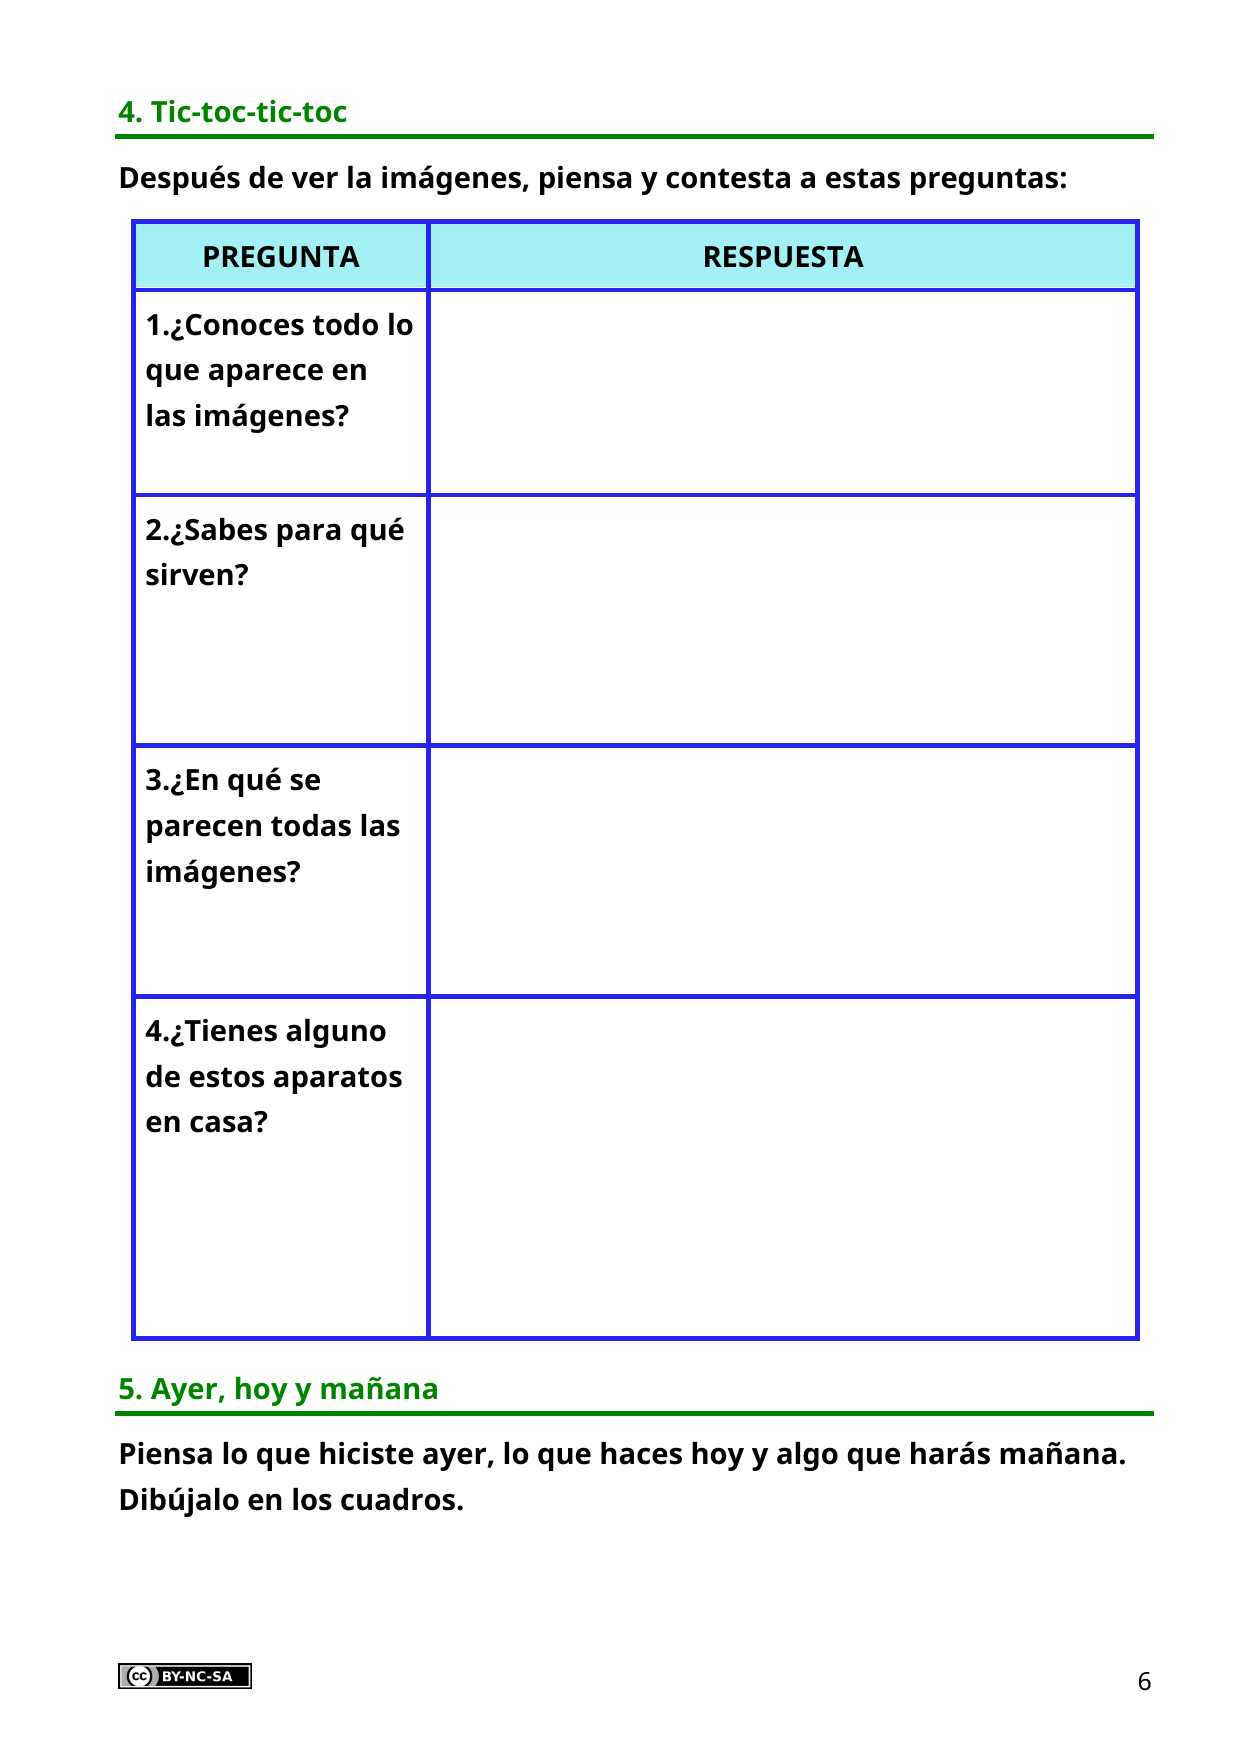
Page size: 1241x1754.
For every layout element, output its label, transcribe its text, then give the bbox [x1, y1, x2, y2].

subtitle 5. Ayer, hoy y mañana [115, 1365, 1154, 1411]
table_cell [431, 497, 1135, 743]
table_cell [431, 292, 1135, 492]
table_cell 1.¿Conoces todo lo que aparece en las imágenes? [136, 292, 426, 492]
subtitle 4. Tic-toc-tic-toc [115, 88, 1154, 134]
table_cell [431, 748, 1135, 994]
table_header RESPUESTA [431, 224, 1135, 287]
table_cell [431, 999, 1135, 1336]
picture [118, 1663, 536, 1698]
table_cell 2.¿Sabes para qué sirven? [136, 497, 426, 743]
table_header PREGUNTA [136, 224, 426, 287]
text Piensa lo que hiciste ayer, lo que haces hoy y algo que harás mañana. Dibújalo en los cuadros. [118, 1434, 1152, 1519]
table_cell 3.¿En qué se parecen todas las imágenes? [136, 748, 426, 994]
table_cell 4.¿Tienes alguno de estos aparatos en casa? [136, 999, 426, 1336]
text Después de ver la imágenes, piensa y contesta a estas preguntas: [118, 157, 1152, 197]
